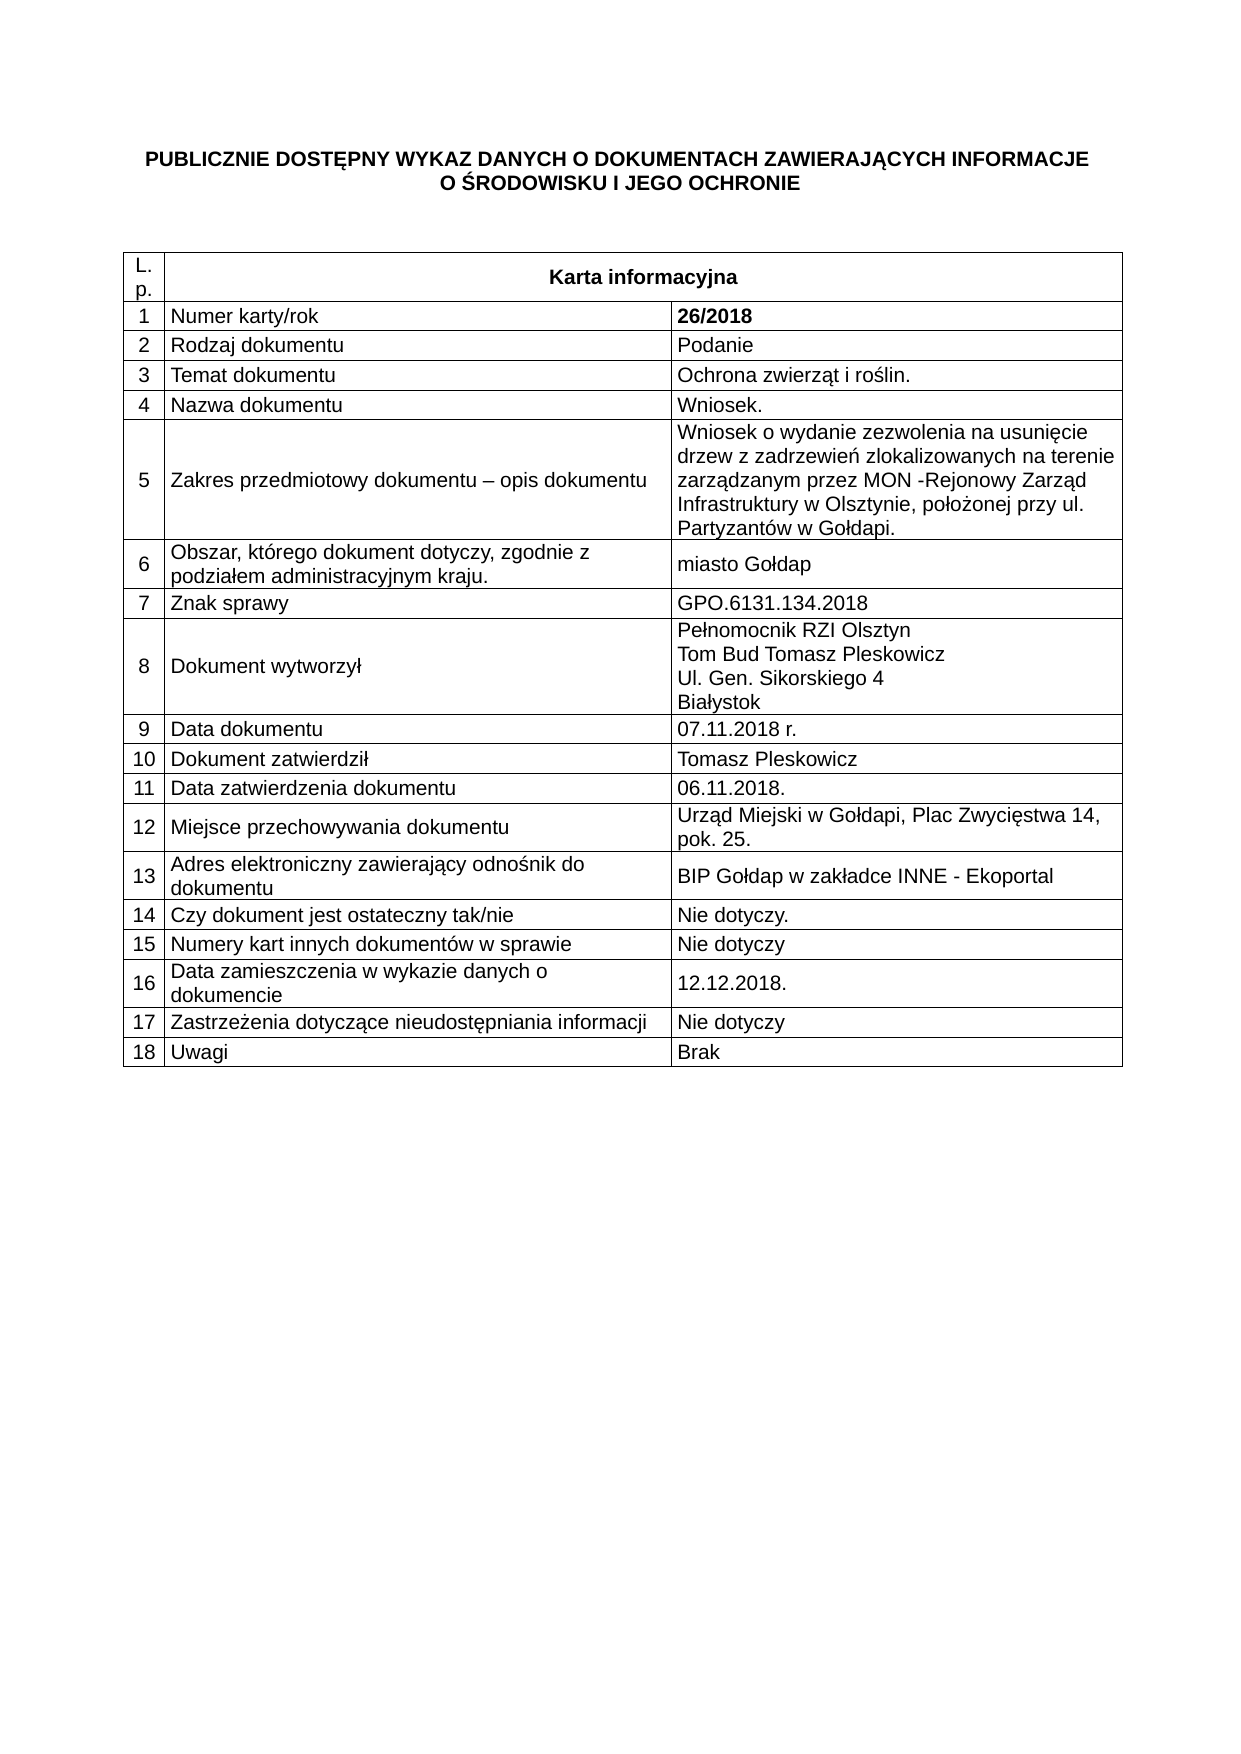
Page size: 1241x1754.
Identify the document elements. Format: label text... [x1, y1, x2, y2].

table_cell Numer karty/rok [165, 302, 671, 330]
text PUBLICZNIE DOSTĘPNY WYKAZ DANYCH O DOKUMENTACH ZAWIERAJĄCYCH INFORMACJE O ŚRODOWISKU I JEGO OCHRONIE [118, 147, 1122, 195]
table_cell 26/2018 [672, 302, 1122, 330]
table_cell 14 [124, 900, 164, 929]
table_cell 15 [124, 930, 164, 958]
table_cell 4 [124, 391, 164, 419]
table_cell 6 [124, 540, 164, 588]
table_cell Data zatwierdzenia dokumentu [165, 774, 671, 802]
table_cell Rodzaj dokumentu [165, 331, 671, 360]
table_cell Dokument zatwierdził [165, 744, 671, 773]
table_cell Miejsce przechowywania dokumentu [165, 804, 671, 851]
table_cell 5 [124, 420, 164, 539]
table_cell 2 [124, 331, 164, 360]
table_cell Znak sprawy [165, 589, 671, 617]
table_cell Nazwa dokumentu [165, 391, 671, 419]
table_header L. p. [124, 253, 164, 301]
table_cell Data dokumentu [165, 715, 671, 743]
table_cell 06.11.2018. [672, 774, 1122, 802]
table_cell Ochrona zwierząt i roślin. [672, 361, 1122, 389]
table_cell Urząd Miejski w Gołdapi, Plac Zwycięstwa 14, pok. 25. [672, 804, 1122, 851]
table_cell Zakres przedmiotowy dokumentu – opis dokumentu [165, 420, 671, 539]
table_cell Uwagi [165, 1038, 671, 1066]
table_cell Nie dotyczy [672, 930, 1122, 958]
table_cell Obszar, którego dokument dotyczy, zgodnie z podziałem administracyjnym kraju. [165, 540, 671, 588]
table_cell 07.11.2018 r. [672, 715, 1122, 743]
table_header Karta informacyjna [165, 253, 1122, 301]
table_cell Nie dotyczy [672, 1008, 1122, 1037]
table_cell GPO.6131.134.2018 [672, 589, 1122, 617]
table_cell 7 [124, 589, 164, 617]
table_cell Pełnomocnik RZI Olsztyn Tom Bud Tomasz Pleskowicz Ul. Gen. Sikorskiego 4 Białystok [672, 619, 1122, 714]
table_cell Wniosek o wydanie zezwolenia na usunięcie drzew z zadrzewień zlokalizowanych na terenie zarządzanym przez MON -Rejonowy Zarząd Infrastruktury w Olsztynie, położonej przy ul. Partyzantów w Gołdapi. [672, 420, 1122, 539]
table_cell Data zamieszczenia w wykazie danych o dokumencie [165, 960, 671, 1007]
table_cell Temat dokumentu [165, 361, 671, 389]
table_cell Podanie [672, 331, 1122, 360]
table_cell Czy dokument jest ostateczny tak/nie [165, 900, 671, 929]
table_cell BIP Gołdap w zakładce INNE - Ekoportal [672, 852, 1122, 899]
table_cell 17 [124, 1008, 164, 1037]
table_cell Wniosek. [672, 391, 1122, 419]
table_cell Numery kart innych dokumentów w sprawie [165, 930, 671, 958]
table_cell 3 [124, 361, 164, 389]
table_cell 8 [124, 619, 164, 714]
table_cell 12.12.2018. [672, 960, 1122, 1007]
table_cell Zastrzeżenia dotyczące nieudostępniania informacji [165, 1008, 671, 1037]
table_cell 11 [124, 774, 164, 802]
table_cell 13 [124, 852, 164, 899]
table_cell 1 [124, 302, 164, 330]
table_cell 9 [124, 715, 164, 743]
table_cell 10 [124, 744, 164, 773]
table_cell Tomasz Pleskowicz [672, 744, 1122, 773]
table_cell 18 [124, 1038, 164, 1066]
table_cell miasto Gołdap [672, 540, 1122, 588]
table_cell Nie dotyczy. [672, 900, 1122, 929]
table_cell Adres elektroniczny zawierający odnośnik do dokumentu [165, 852, 671, 899]
table_cell 16 [124, 960, 164, 1007]
table_cell Dokument wytworzył [165, 619, 671, 714]
table_cell 12 [124, 804, 164, 851]
table_cell Brak [672, 1038, 1122, 1066]
